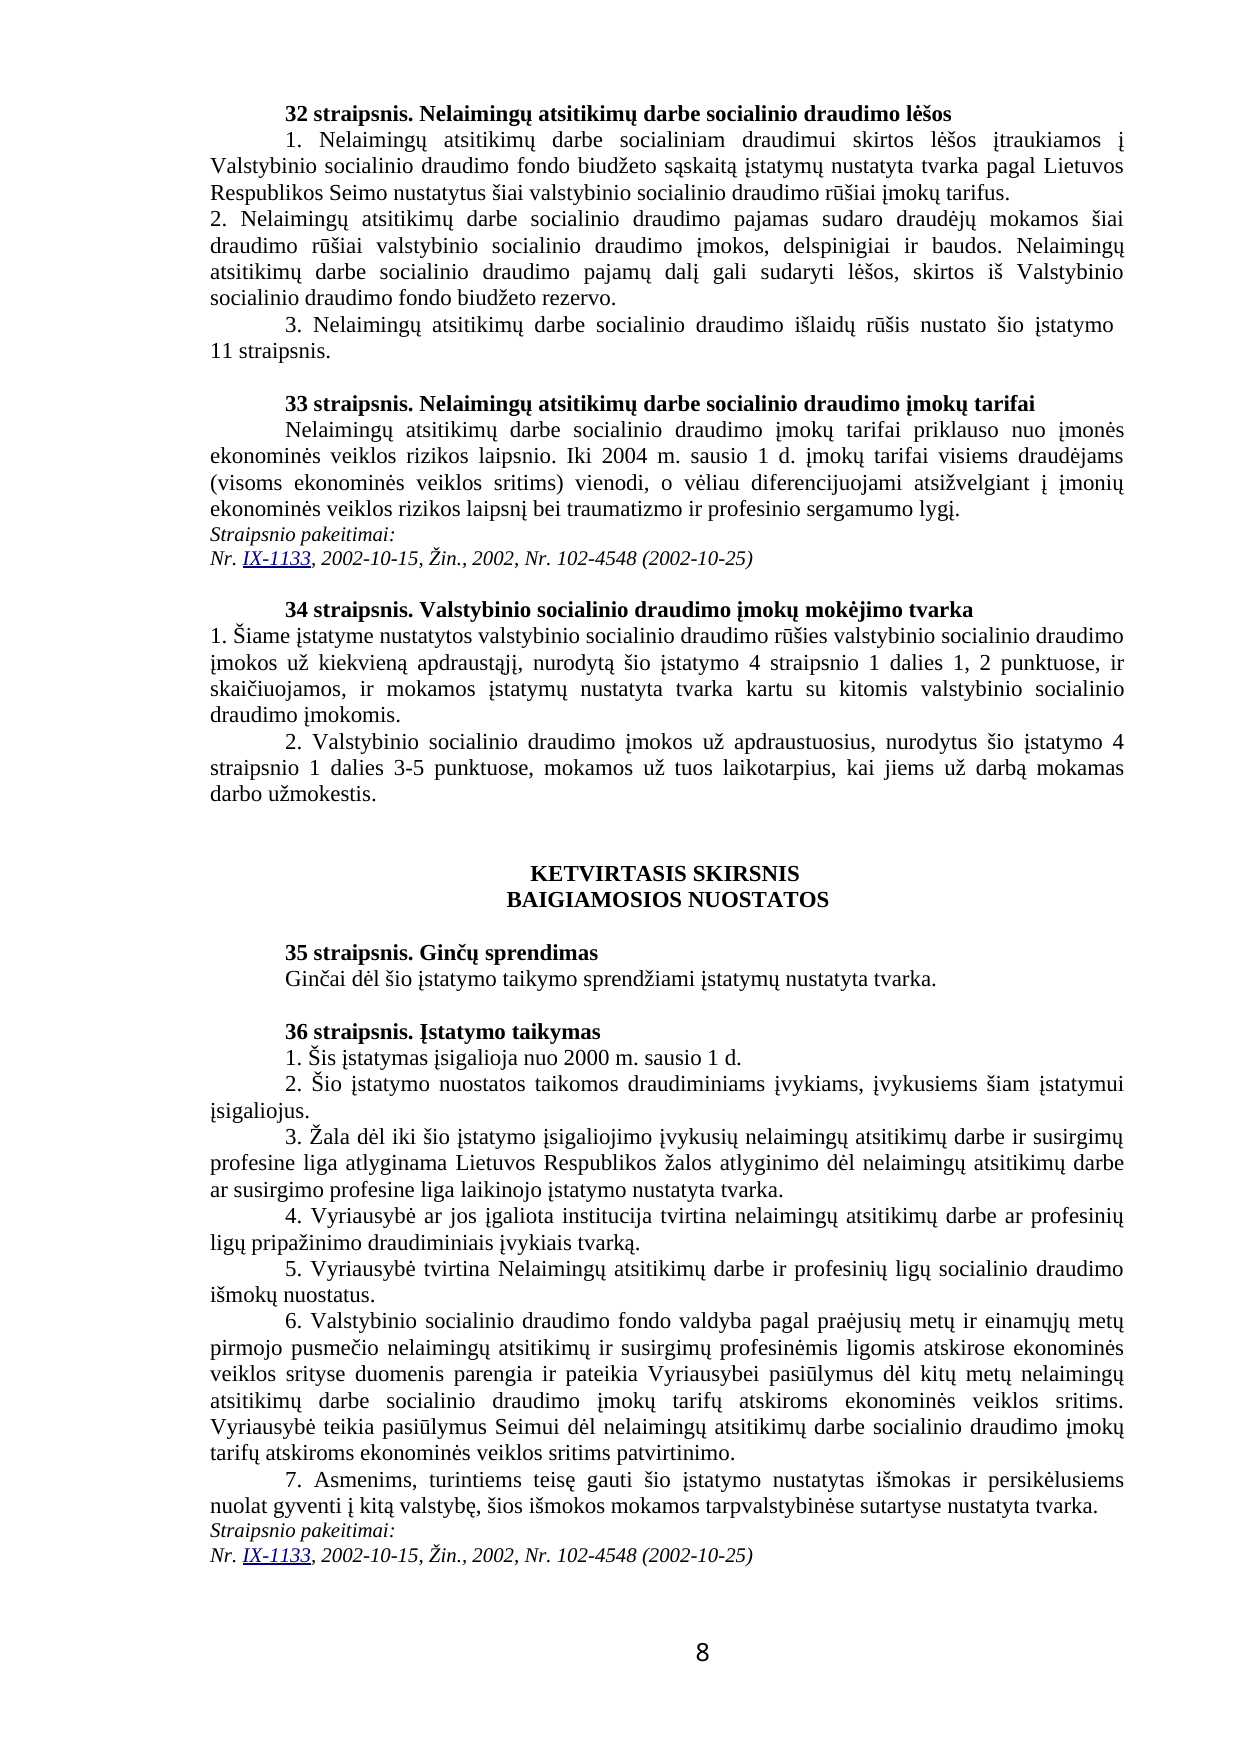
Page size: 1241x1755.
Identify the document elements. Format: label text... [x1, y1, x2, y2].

text 33 straipsnis. Nelaimingų atsitikimų darbe socialinio draudimo įmokų tarifai [285, 390, 1126, 416]
text 36 straipsnis. Įstatymo taikymas [210, 1018, 1126, 1044]
text 5. Vyriausybė tvirtina Nelaimingų atsitikimų darbe ir profesinių ligų socialinio draudimo išmokų nuostatus. [210, 1255, 1126, 1308]
text 32 straipsnis. Nelaimingų atsitikimų darbe socialinio draudimo lėšos [210, 100, 1126, 126]
text 4. Vyriausybė ar jos įgaliota institucija tvirtina nelaimingų atsitikimų darbe ar profesinių ligų pripažinimo draudiminiais įvykiais tvarką. [210, 1202, 1126, 1255]
text 3. Nelaimingų atsitikimų darbe socialinio draudimo išlaidų rūšis nustato šio įstatymo 11 straipsnis. [210, 311, 1126, 363]
text 6. Valstybinio socialinio draudimo fondo valdyba pagal praėjusių metų ir einamųjų metų pirmojo pusmečio nelaimingų atsitikimų ir susirgimų profesinėmis ligomis atskirose ekonominės veiklos srityse duomenis parengia ir pateikia Vyriausybei pasiūlymus dėl kitų metų nelaimingų atsitikimų darbe socialinio draudimo įmokų tarifų atskiroms ekonominės veiklos sritims. Vyriausybė teikia pasiūlymus Seimui dėl nelaimingų atsitikimų darbe socialinio draudimo įmokų tarifų atskiroms ekonominės veiklos sritims patvirtinimo. [210, 1308, 1126, 1466]
text 2. Šio įstatymo nuostatos taikomos draudiminiams įvykiams, įvykusiems šiam įstatymui įsigaliojus. [210, 1070, 1126, 1123]
text KETVIRTASIS SKIRSNIS [210, 859, 1126, 886]
text Nr. IX-1133, 2002-10-15, Žin., 2002, Nr. 102-4548 (2002-10-25) [210, 546, 1126, 570]
text Ginčai dėl šio įstatymo taikymo sprendžiami įstatymų nustatyta tvarka. [210, 965, 1126, 991]
text 35 straipsnis. Ginčų sprendimas [210, 939, 1126, 965]
text 2. Nelaimingų atsitikimų darbe socialinio draudimo pajamas sudaro draudėjų mokamos šiai draudimo rūšiai valstybinio socialinio draudimo įmokos, delspinigiai ir baudos. Nelaimingų atsitikimų darbe socialinio draudimo pajamų dalį gali sudaryti lėšos, skirtos iš Valstybinio socialinio draudimo fondo biudžeto rezervo. [210, 205, 1126, 311]
text 1. Šiame įstatyme nustatytos valstybinio socialinio draudimo rūšies valstybinio socialinio draudimo įmokos už kiekvieną apdraustąjį, nurodytą šio įstatymo 4 straipsnio 1 dalies 1, 2 punktuose, ir skaičiuojamos, ir mokamos įstatymų nustatyta tvarka kartu su kitomis valstybinio socialinio draudimo įmokomis. [210, 622, 1126, 728]
text 34 straipsnis. Valstybinio socialinio draudimo įmokų mokėjimo tvarka [210, 596, 1126, 622]
text 2. Valstybinio socialinio draudimo įmokos už apdraustuosius, nurodytus šio įstatymo 4 straipsnio 1 dalies 3-5 punktuose, mokamos už tuos laikotarpius, kai jiems už darbą mokamas darbo užmokestis. [210, 728, 1126, 807]
text 7. Asmenims, turintiems teisę gauti šio įstatymo nustatytas išmokas ir persikėlusiems nuolat gyventi į kitą valstybę, šios išmokos mokamos tarpvalstybinėse sutartyse nustatyta tvarka. [210, 1466, 1126, 1518]
text Straipsnio pakeitimai: [210, 522, 1126, 546]
text BAIGIAMOSIOS NUOSTATOS [210, 886, 1126, 912]
text 3. Žala dėl iki šio įstatymo įsigaliojimo įvykusių nelaimingų atsitikimų darbe ir susirgimų profesine liga atlyginama Lietuvos Respublikos žalos atlyginimo dėl nelaimingų atsitikimų darbe ar susirgimo profesine liga laikinojo įstatymo nustatyta tvarka. [210, 1123, 1126, 1202]
text 1. Nelaimingų atsitikimų darbe socialiniam draudimui skirtos lėšos įtraukiamos į Valstybinio socialinio draudimo fondo biudžeto sąskaitą įstatymų nustatyta tvarka pagal Lietuvos Respublikos Seimo nustatytus šiai valstybinio socialinio draudimo rūšiai įmokų tarifus. [210, 126, 1126, 205]
text Nr. IX-1133, 2002-10-15, Žin., 2002, Nr. 102-4548 (2002-10-25) [210, 1542, 1126, 1567]
text Straipsnio pakeitimai: [210, 1518, 1126, 1542]
text 1. Šis įstatymas įsigalioja nuo 2000 m. sausio 1 d. [210, 1044, 1126, 1070]
text Nelaimingų atsitikimų darbe socialinio draudimo įmokų tarifai priklauso nuo įmonės ekonominės veiklos rizikos laipsnio. Iki 2004 m. sausio 1 d. įmokų tarifai visiems draudėjams (visoms ekonominės veiklos sritims) vienodi, o vėliau diferencijuojami atsižvelgiant į įmonių ekonominės veiklos rizikos laipsnį bei traumatizmo ir profesinio sergamumo lygį. [210, 416, 1126, 522]
